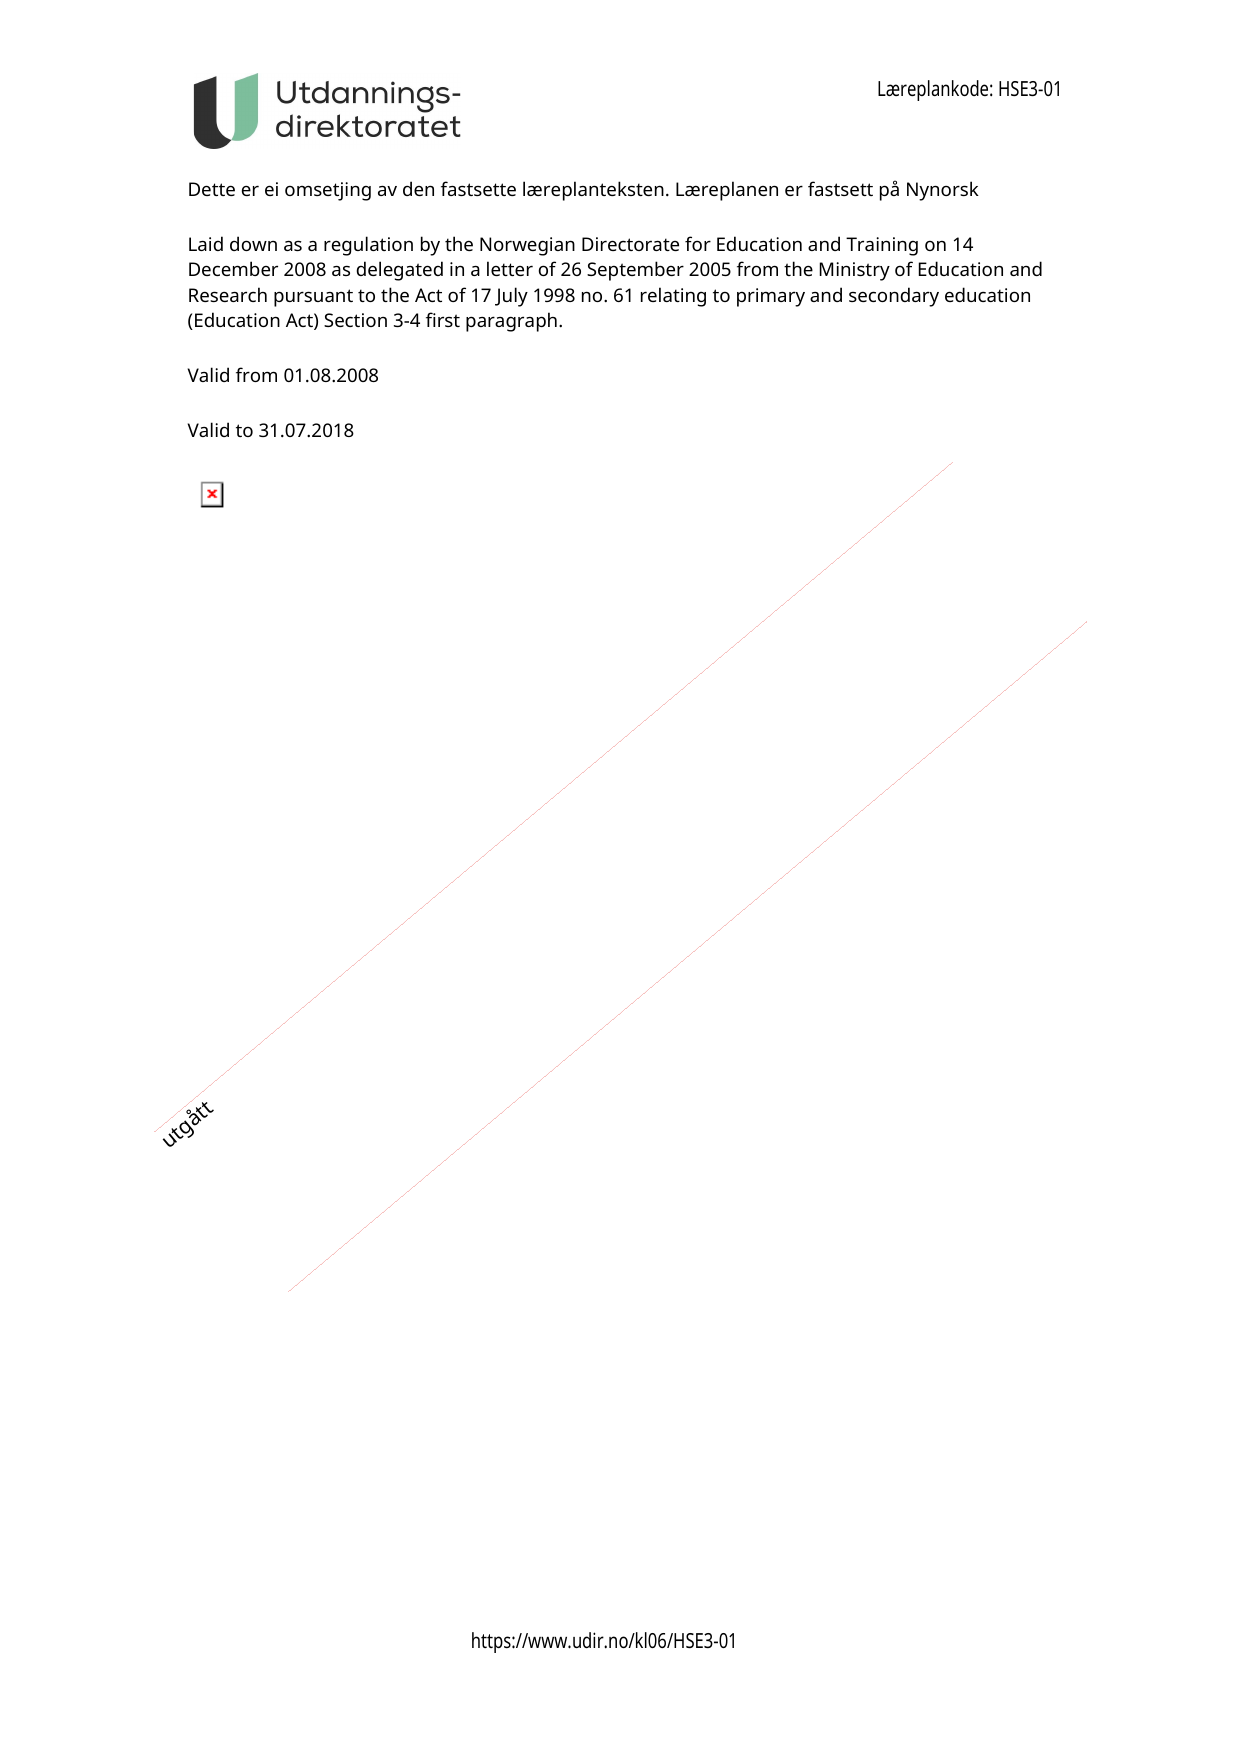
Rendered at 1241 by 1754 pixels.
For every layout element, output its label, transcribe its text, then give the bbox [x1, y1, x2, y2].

text Valid from 01.08.2008 [384, 362, 1053, 388]
text Laid down as a regulation by the Norwegian Directorate for Education and Training on 14 December 2008 as delegated in a letter of 26 September 2005 from the Ministry of Education and Research pursuant to the Act of 17 July 1998 no. 61 relating to primary and secondary education (Education Act) Section 3-4 first paragraph. [563, 231, 1053, 333]
picture [187, 471, 238, 522]
picture [193, 73, 461, 149]
text Dette er ei omsetjing av den fastsette læreplanteksten. Læreplanen er fastsett på Nynorsk [984, 176, 1053, 202]
text Valid to 31.07.2018 [359, 417, 1053, 442]
